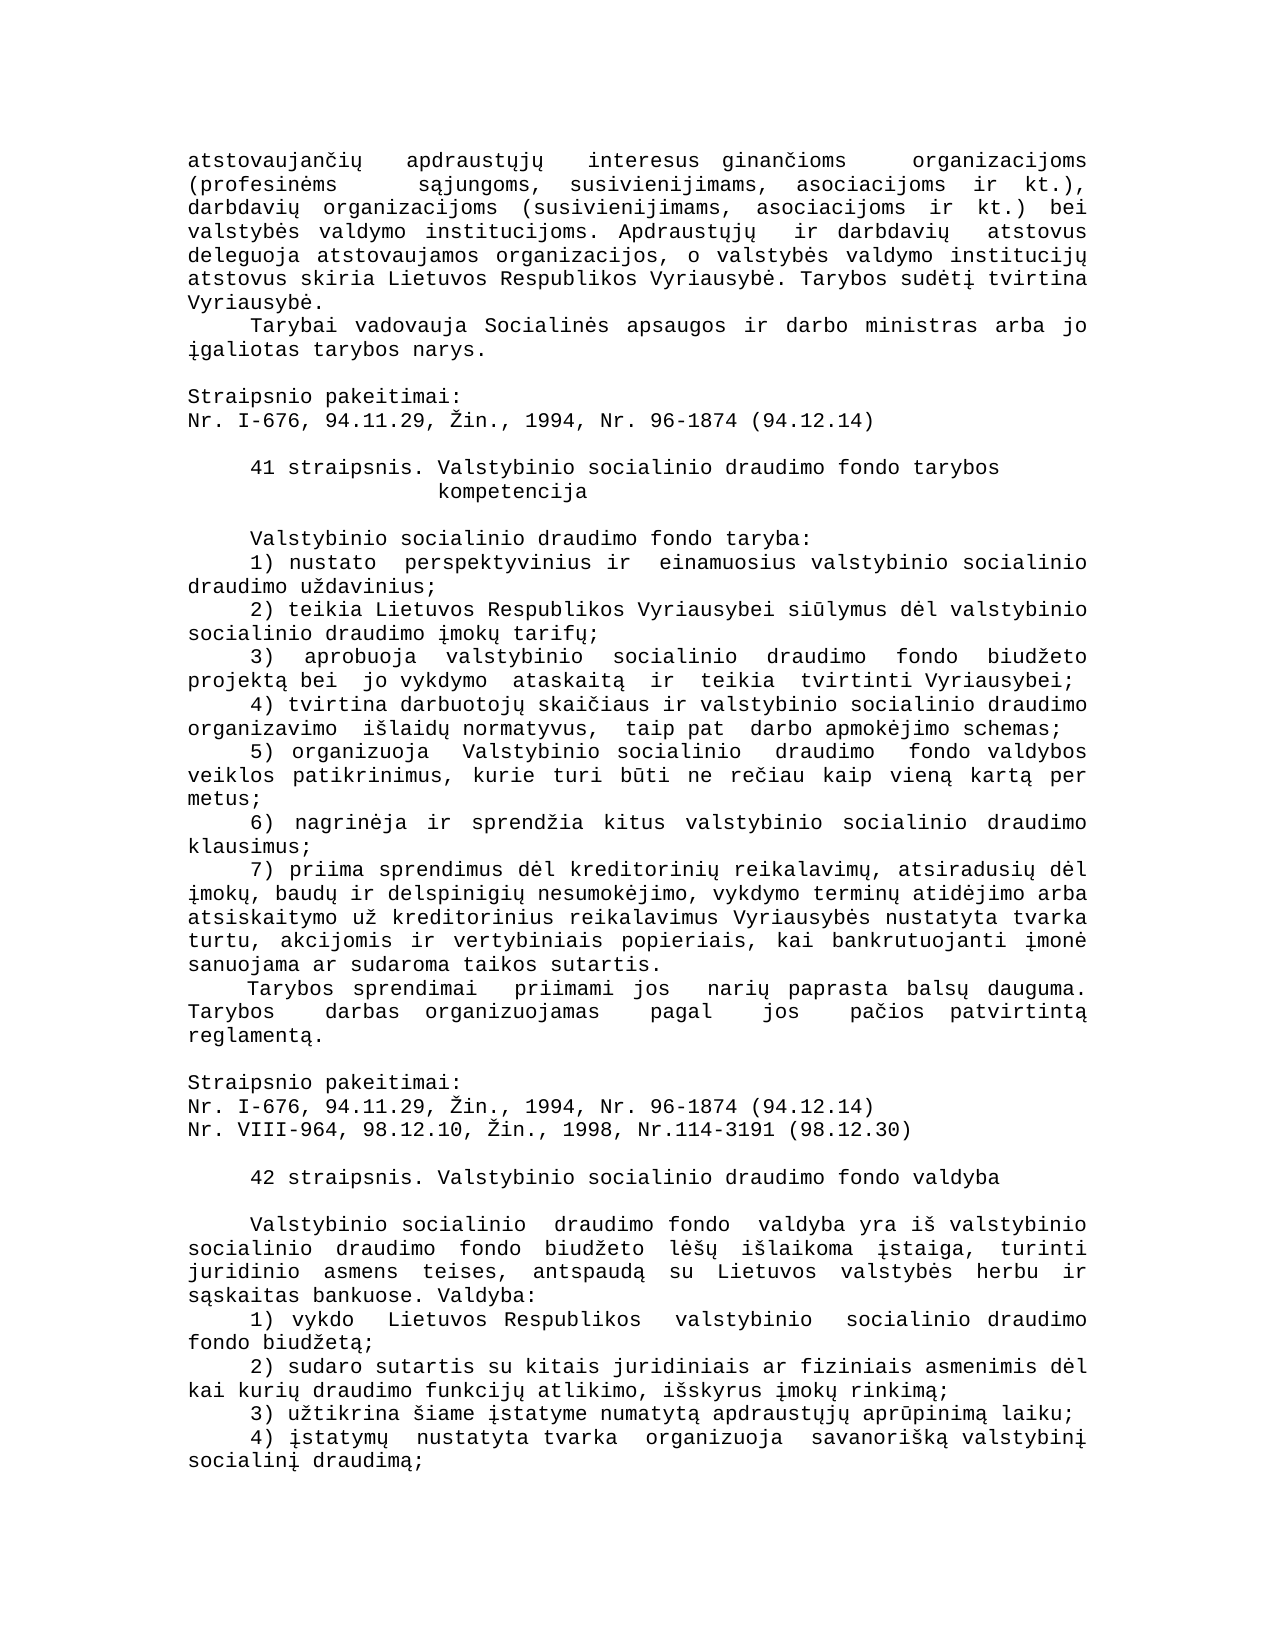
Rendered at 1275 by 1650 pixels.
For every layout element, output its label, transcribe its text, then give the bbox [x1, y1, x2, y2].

text 6) nagrinėja ir sprendžia kitus valstybinio socialinio draudimo klausimus; [187, 812, 1087, 859]
text 4) įstatymų nustatyta tvarka organizuoja savanorišką valstybinį socialinį draudimą; [187, 1427, 1087, 1474]
text Straipsnio pakeitimai: [187, 386, 1087, 410]
text Tarybai vadovauja Socialinės apsaugos ir darbo ministras arba jo įgaliotas tarybos narys. [187, 316, 1087, 363]
text kompetencija [187, 481, 1087, 505]
text 2) teikia Lietuvos Respublikos Vyriausybei siūlymus dėl valstybinio socialinio draudimo įmokų tarifų; [187, 599, 1087, 647]
text Tarybos sprendimai priimami jos narių paprasta balsų dauguma. Tarybos darbas organizuojamas pagal jos pačios patvirtintą reglamentą. [187, 978, 1087, 1048]
text 5) organizuoja Valstybinio socialinio draudimo fondo valdybos veiklos patikrinimus, kurie turi būti ne rečiau kaip vieną kartą per metus; [187, 741, 1087, 812]
text Nr. VIII-964, 98.12.10, Žin., 1998, Nr.114-3191 (98.12.30) [187, 1119, 1087, 1143]
text 42 straipsnis. Valstybinio socialinio draudimo fondo valdyba [187, 1167, 1087, 1190]
text 7) priima sprendimus dėl kreditorinių reikalavimų, atsiradusių dėl įmokų, baudų ir delspinigių nesumokėjimo, vykdymo terminų atidėjimo arba atsiskaitymo už kreditorinius reikalavimus Vyriausybės nustatyta tvarka turtu, akcijomis ir vertybiniais popieriais, kai bankrutuojanti įmonė sanuojama ar sudaroma taikos sutartis. [187, 859, 1087, 978]
text 4) tvirtina darbuotojų skaičiaus ir valstybinio socialinio draudimo organizavimo išlaidų normatyvus, taip pat darbo apmokėjimo schemas; [187, 694, 1087, 741]
text atstovaujančių apdraustųjų interesus ginančioms organizacijoms (profesinėms sąjungoms, susivienijimams, asociacijoms ir kt.), darbdavių organizacijoms (susivienijimams, asociacijoms ir kt.) bei valstybės valdymo institucijoms. Apdraustųjų ir darbdavių atstovus deleguoja atstovaujamos organizacijos, o valstybės valdymo institucijų atstovus skiria Lietuvos Respublikos Vyriausybė. Tarybos sudėtį tvirtina Vyriausybė. [187, 150, 1087, 316]
text 1) nustato perspektyvinius ir einamuosius valstybinio socialinio draudimo uždavinius; [187, 552, 1087, 599]
text 41 straipsnis. Valstybinio socialinio draudimo fondo tarybos [187, 457, 1087, 481]
text 3) aprobuoja valstybinio socialinio draudimo fondo biudžeto projektą bei jo vykdymo ataskaitą ir teikia tvirtinti Vyriausybei; [187, 647, 1087, 694]
text Valstybinio socialinio draudimo fondo valdyba yra iš valstybinio socialinio draudimo fondo biudžeto lėšų išlaikoma įstaiga, turinti juridinio asmens teises, antspaudą su Lietuvos valstybės herbu ir sąskaitas bankuose. Valdyba: [187, 1214, 1087, 1309]
text 3) užtikrina šiame įstatyme numatytą apdraustųjų aprūpinimą laiku; [187, 1403, 1087, 1427]
text 1) vykdo Lietuvos Respublikos valstybinio socialinio draudimo fondo biudžetą; [187, 1309, 1087, 1356]
text Nr. I-676, 94.11.29, Žin., 1994, Nr. 96-1874 (94.12.14) [187, 410, 1087, 434]
text Straipsnio pakeitimai: [187, 1072, 1087, 1096]
text Nr. I-676, 94.11.29, Žin., 1994, Nr. 96-1874 (94.12.14) [187, 1096, 1087, 1119]
text Valstybinio socialinio draudimo fondo taryba: [187, 528, 1087, 552]
text 2) sudaro sutartis su kitais juridiniais ar fiziniais asmenimis dėl kai kurių draudimo funkcijų atlikimo, išskyrus įmokų rinkimą; [187, 1356, 1087, 1403]
